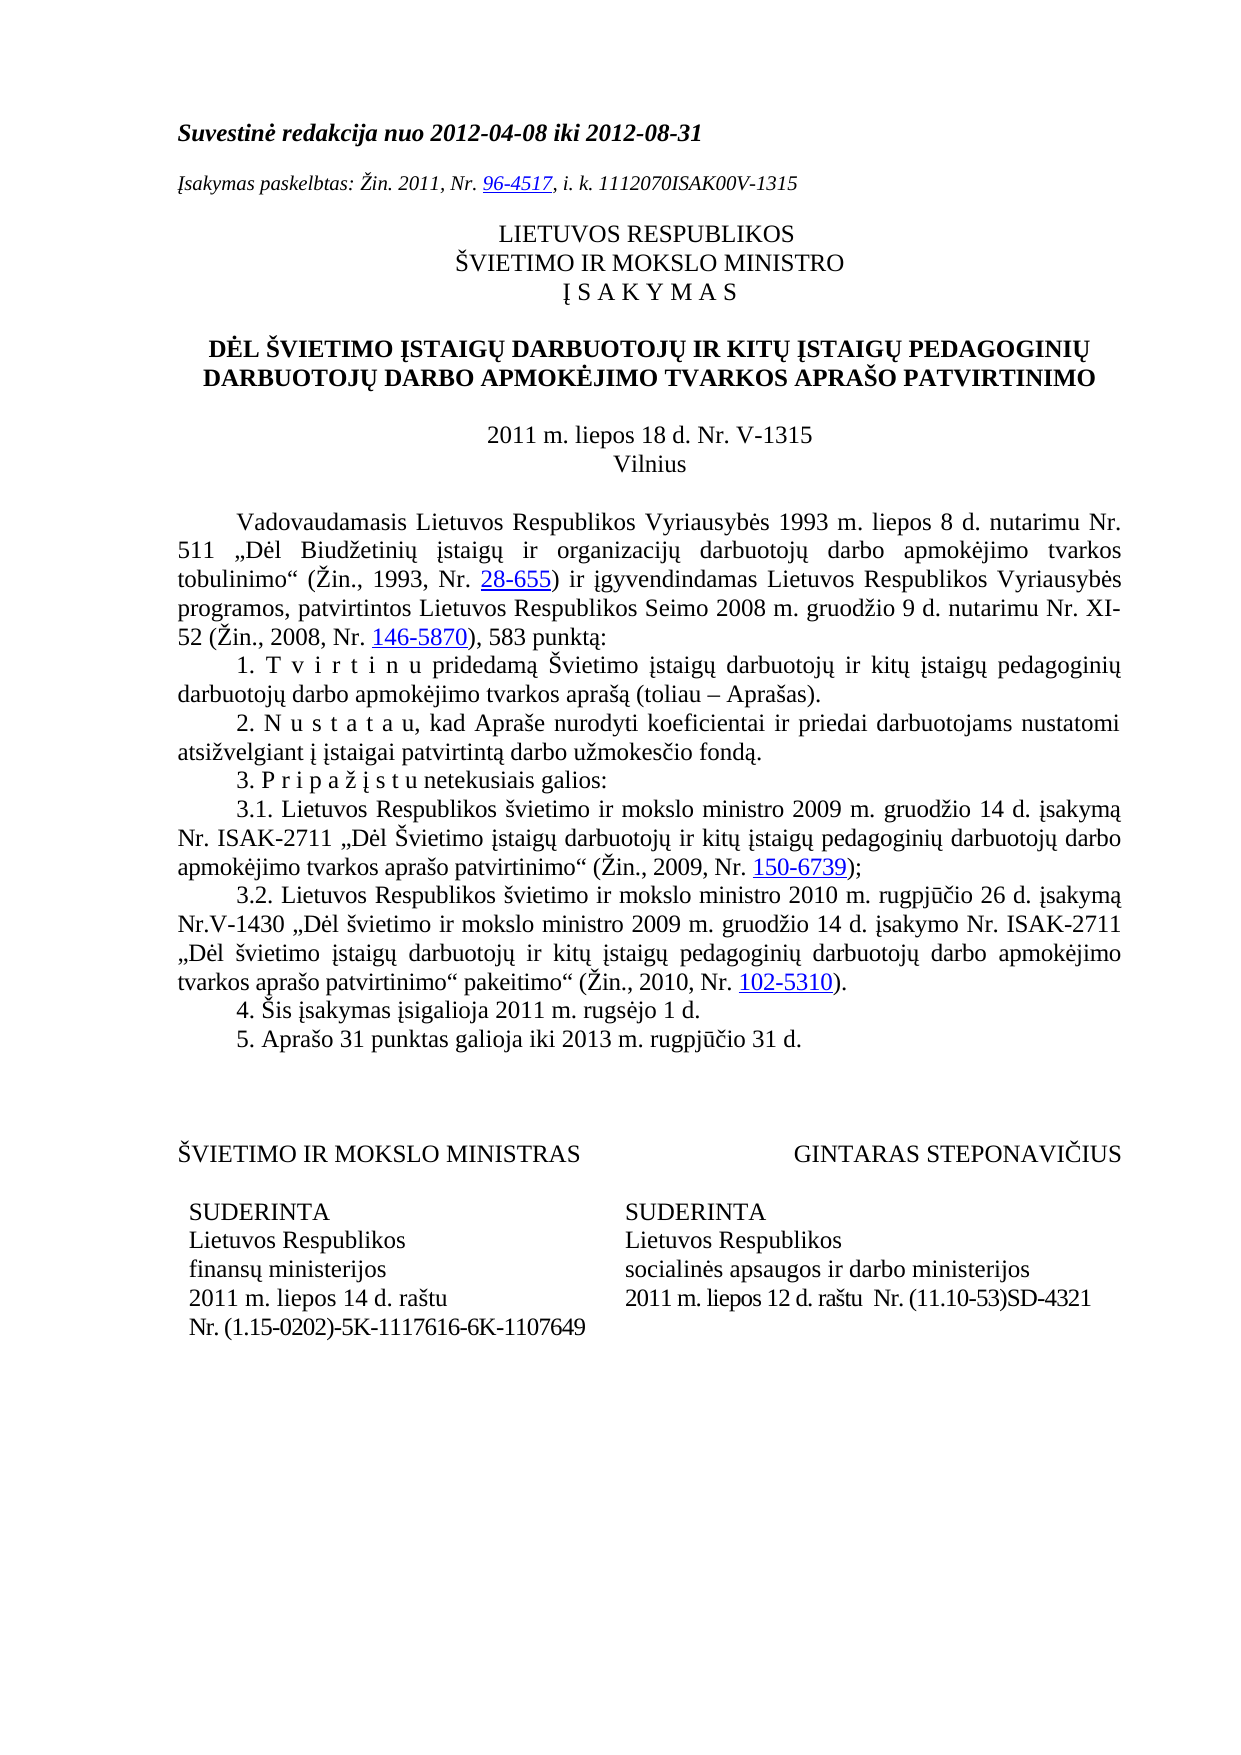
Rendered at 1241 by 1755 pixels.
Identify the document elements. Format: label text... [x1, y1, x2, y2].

text 5. Aprašo 31 punktas galioja iki 2013 m. rugpjūčio 31 d. [177, 1024, 1122, 1053]
table_header SUDERINTA Lietuvos Respublikos finansų ministerijos 2011 m. liepos 14 d. raštu Nr. (1.15-0202)-5K-1117616-6K-1107649 [177, 1197, 613, 1368]
text ŠVIETIMO IR MOKSLO MINISTRO [177, 248, 1122, 277]
text Švietimo ir mokslo ministras Gintaras Steponavičius [177, 1139, 1122, 1168]
text DĖL ŠVIETIMO ĮSTAIGŲ DARBUOTOJŲ IR KITŲ ĮSTAIGŲ PEDAGOGINIŲ DARBUOTOJŲ DARBO APMOKĖJIMO TVARKOS APRAŠO PATVIRTINIMO [177, 334, 1122, 392]
text Įsakymas paskelbtas: Žin. 2011, Nr. 96-4517, i. k. 1112070ISAK00V-1315 [177, 171, 1122, 195]
text 1. T v i r t i n u pridedamą Švietimo įstaigų darbuotojų ir kitų įstaigų pedagoginių darbuotojų darbo apmokėjimo tvarkos aprašą (toliau – Aprašas). [177, 650, 1122, 708]
text Vadovaudamasis Lietuvos Respublikos Vyriausybės 1993 m. liepos 8 d. nutarimu Nr. 511 „Dėl Biudžetinių įstaigų ir organizacijų darbuotojų darbo apmokėjimo tvarkos tobulinimo“ (Žin., 1993, Nr. 28-655) ir įgyvendindamas Lietuvos Respublikos Vyriausybės programos, patvirtintos Lietuvos Respublikos Seimo 2008 m. gruodžio 9 d. nutarimu Nr. XI-52 (Žin., 2008, Nr. 146-5870), 583 punktą: [177, 507, 1122, 650]
text Suvestinė redakcija nuo 2012-04-08 iki 2012-08-31 [177, 118, 1122, 147]
text 3.2. Lietuvos Respublikos švietimo ir mokslo ministro 2010 m. rugpjūčio 26 d. įsakymą Nr.V-1430 „Dėl švietimo ir mokslo ministro 2009 m. gruodžio 14 d. įsakymo Nr. ISAK-2711 „Dėl švietimo įstaigų darbuotojų ir kitų įstaigų pedagoginių darbuotojų darbo apmokėjimo tvarkos aprašo patvirtinimo“ pakeitimo“ (Žin., 2010, Nr. 102-5310). [177, 880, 1122, 995]
text 2. N u s t a t a u, kad Apraše nurodyti koeficientai ir priedai darbuotojams nustatomi atsižvelgiant į įstaigai patvirtintą darbo užmokesčio fondą. [177, 708, 1122, 765]
text 3.1. Lietuvos Respublikos švietimo ir mokslo ministro 2009 m. gruodžio 14 d. įsakymą Nr. ISAK-2711 „Dėl Švietimo įstaigų darbuotojų ir kitų įstaigų pedagoginių darbuotojų darbo apmokėjimo tvarkos aprašo patvirtinimo“ (Žin., 2009, Nr. 150-6739); [177, 794, 1122, 880]
text LIETUVOS RESPUBLIKOS [177, 219, 1122, 248]
table_header SUDERINTA Lietuvos Respublikos socialinės apsaugos ir darbo ministerijos 2011 m. liepos 12 d. raštu Nr. (11.10-53)SD-4321 [614, 1197, 1122, 1368]
text 4. Šis įsakymas įsigalioja 2011 m. rugsėjo 1 d. [177, 995, 1122, 1024]
text 3. P r i p a ž į s t u netekusiais galios: [177, 765, 1122, 794]
text Vilnius [177, 449, 1122, 478]
text 2011 m. liepos 18 d. Nr. V-1315 [177, 420, 1122, 449]
text Į S A K Y M A S [177, 277, 1122, 305]
